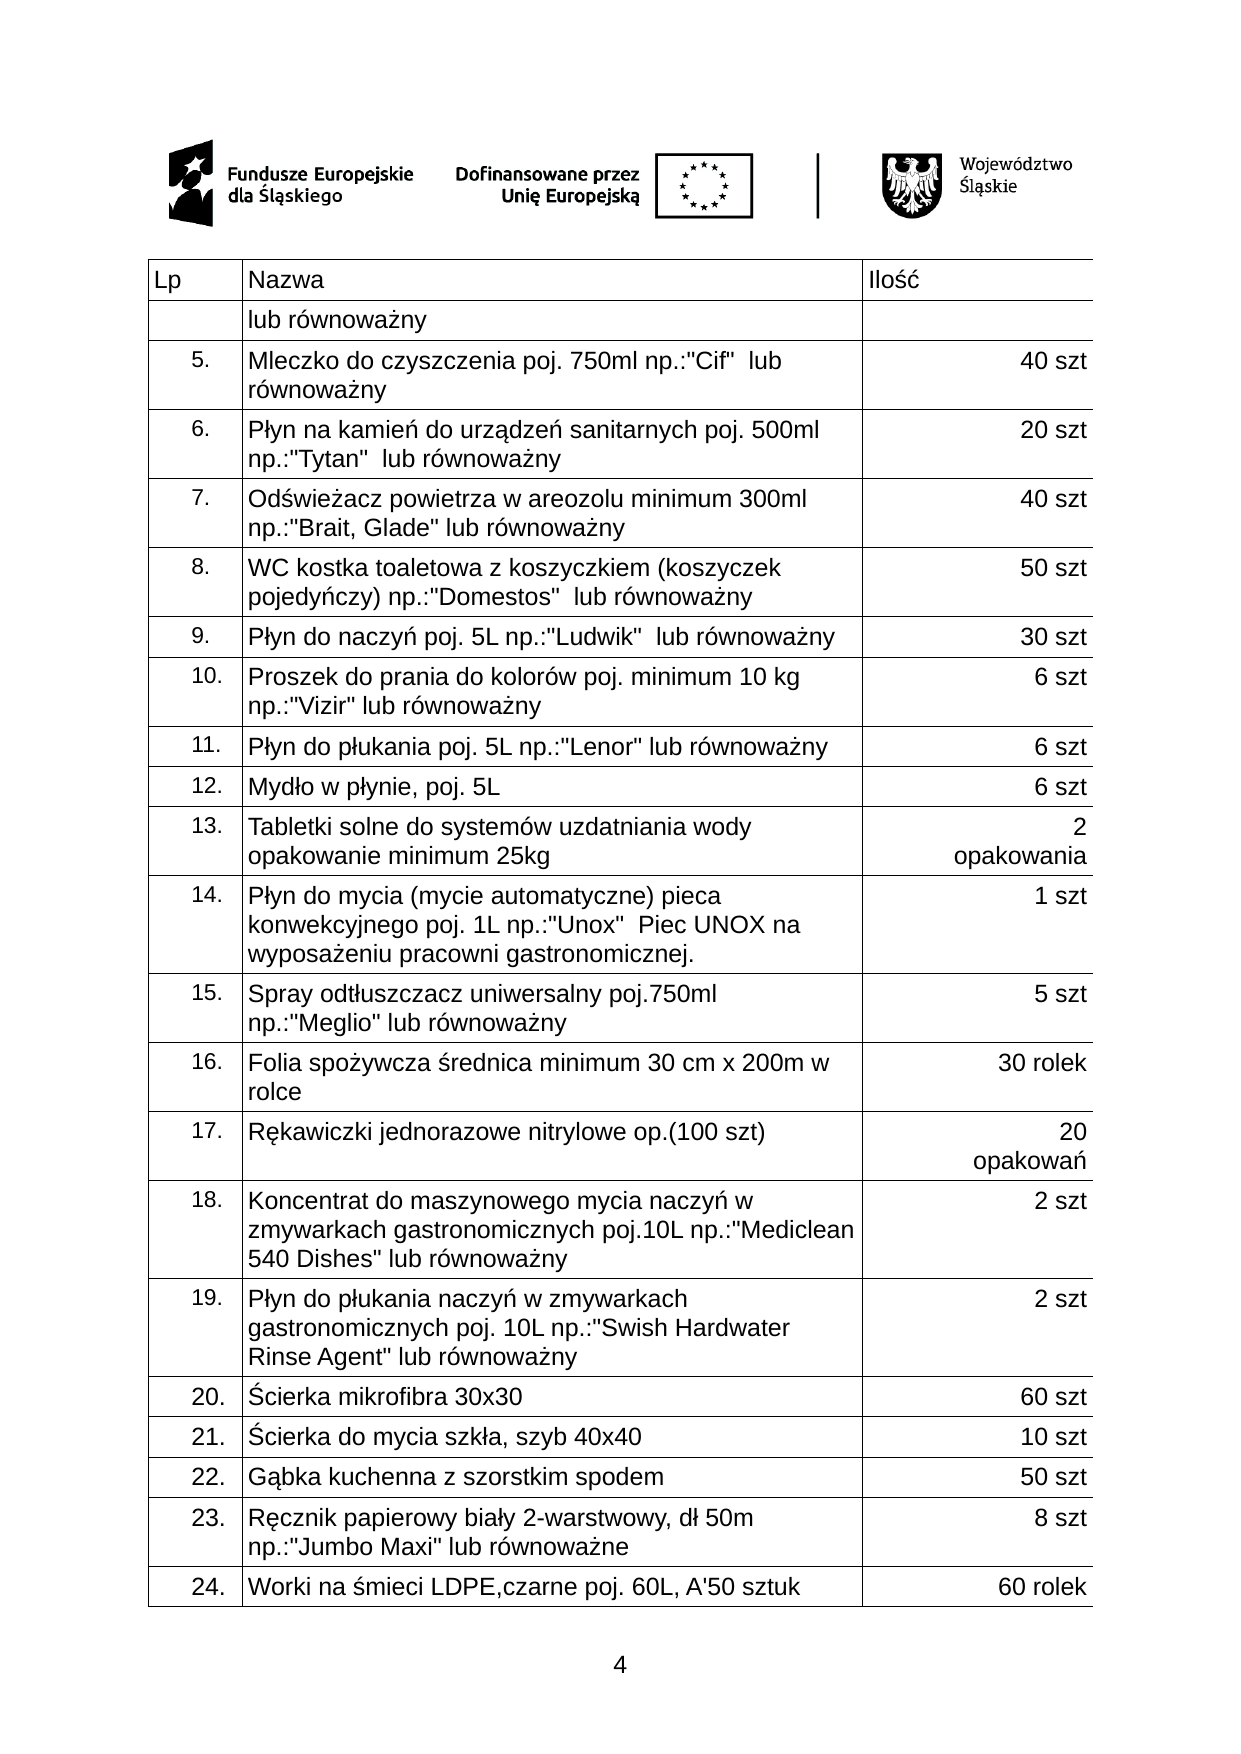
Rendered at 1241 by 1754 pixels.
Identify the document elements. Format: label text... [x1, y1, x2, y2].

table_cell Rękawiczki jednorazowe nitrylowe op.(100 szt) [243, 1112, 862, 1180]
table_cell Koncentrat do maszynowego mycia naczyń w zmywarkach gastronomicznych poj.10L np.:"Mediclean 540 Dishes" lub równoważny [243, 1181, 862, 1278]
table_cell 2 szt [863, 1181, 1092, 1278]
picture [147, 118, 1093, 248]
table_cell 6 szt [863, 767, 1092, 806]
table_cell Płyn na kamień do urządzeń sanitarnych poj. 500ml np.:"Tytan" lub równoważny [243, 410, 862, 478]
table_cell 60 szt [863, 1377, 1092, 1416]
table_cell Folia spożywcza średnica minimum 30 cm x 200m w rolce [243, 1043, 862, 1111]
table_cell Płyn do płukania naczyń w zmywarkach gastronomicznych poj. 10L np.:"Swish Hardwater Rinse Agent" lub równoważny [243, 1279, 862, 1376]
table_cell Ścierka do mycia szkła, szyb 40x40 [243, 1417, 862, 1457]
table_cell [149, 876, 242, 973]
table_cell 1 szt [863, 876, 1092, 973]
table_cell [149, 1498, 242, 1566]
table_header Lp [149, 260, 242, 300]
table_cell 6 szt [863, 727, 1092, 766]
table_cell [149, 341, 242, 409]
table_cell [149, 1181, 242, 1278]
table_cell 8 szt [863, 1498, 1092, 1566]
table_cell [149, 658, 242, 726]
table_cell 20 opakowań [863, 1112, 1092, 1180]
table_cell Proszek do prania do kolorów poj. minimum 10 kg np.:"Vizir" lub równoważny [243, 658, 862, 726]
table_cell [149, 1043, 242, 1111]
table_header Nazwa [243, 260, 862, 300]
table_cell [149, 1112, 242, 1180]
table_cell Płyn do naczyń poj. 5L np.:"Ludwik" lub równoważny [243, 617, 862, 657]
table_cell 20 szt [863, 410, 1092, 478]
table_cell Ścierka mikrofibra 30x30 [243, 1377, 862, 1416]
table_cell 2 opakowania [863, 807, 1092, 875]
table_cell [149, 974, 242, 1042]
table_cell 50 szt [863, 548, 1092, 616]
table_header Ilość [863, 260, 1092, 300]
table_cell 60 rolek [863, 1567, 1092, 1606]
table_cell [149, 1567, 242, 1606]
table_cell [149, 410, 242, 478]
table_cell 2 szt [863, 1279, 1092, 1376]
table_cell [149, 1279, 242, 1376]
table_cell Spray odtłuszczacz uniwersalny poj.750ml np.:"Meglio" lub równoważny [243, 974, 862, 1042]
table_cell [149, 1458, 242, 1497]
table_cell [149, 301, 242, 340]
table_cell Płyn do mycia (mycie automatyczne) pieca konwekcyjnego poj. 1L np.:"Unox" Piec UNOX na wyposażeniu pracowni gastronomicznej. [243, 876, 862, 973]
table_cell [149, 479, 242, 547]
table_cell [149, 767, 242, 806]
table_cell [149, 1417, 242, 1457]
table_cell 40 szt [863, 479, 1092, 547]
table_cell 30 szt [863, 617, 1092, 657]
table_cell Odświeżacz powietrza w areozolu minimum 300ml np.:"Brait, Glade" lub równoważny [243, 479, 862, 547]
table_cell 50 szt [863, 1458, 1092, 1497]
table_cell 30 rolek [863, 1043, 1092, 1111]
table_cell Mydło w płynie, poj. 5L [243, 767, 862, 806]
table_cell Gąbka kuchenna z szorstkim spodem [243, 1458, 862, 1497]
table_cell [149, 727, 242, 766]
table_cell 5 szt [863, 974, 1092, 1042]
table_cell 10 szt [863, 1417, 1092, 1457]
table_cell [863, 301, 1092, 340]
table_cell [149, 548, 242, 616]
table_cell Ręcznik papierowy biały 2-warstwowy, dł 50m np.:"Jumbo Maxi" lub równoważne [243, 1498, 862, 1566]
table_cell WC kostka toaletowa z koszyczkiem (koszyczek pojedyńczy) np.:"Domestos" lub równoważny [243, 548, 862, 616]
table_cell Tabletki solne do systemów uzdatniania wody opakowanie minimum 25kg [243, 807, 862, 875]
table_cell Mleczko do czyszczenia poj. 750ml np.:"Cif" lub równoważny [243, 341, 862, 409]
table_cell [149, 1377, 242, 1416]
table_cell 40 szt [863, 341, 1092, 409]
table_cell [149, 807, 242, 875]
table_cell [149, 617, 242, 657]
table_cell 6 szt [863, 658, 1092, 726]
table_cell Płyn do płukania poj. 5L np.:"Lenor" lub równoważny [243, 727, 862, 766]
table_cell lub równoważny [243, 301, 862, 340]
table_cell Worki na śmieci LDPE,czarne poj. 60L, A'50 sztuk [243, 1567, 862, 1606]
